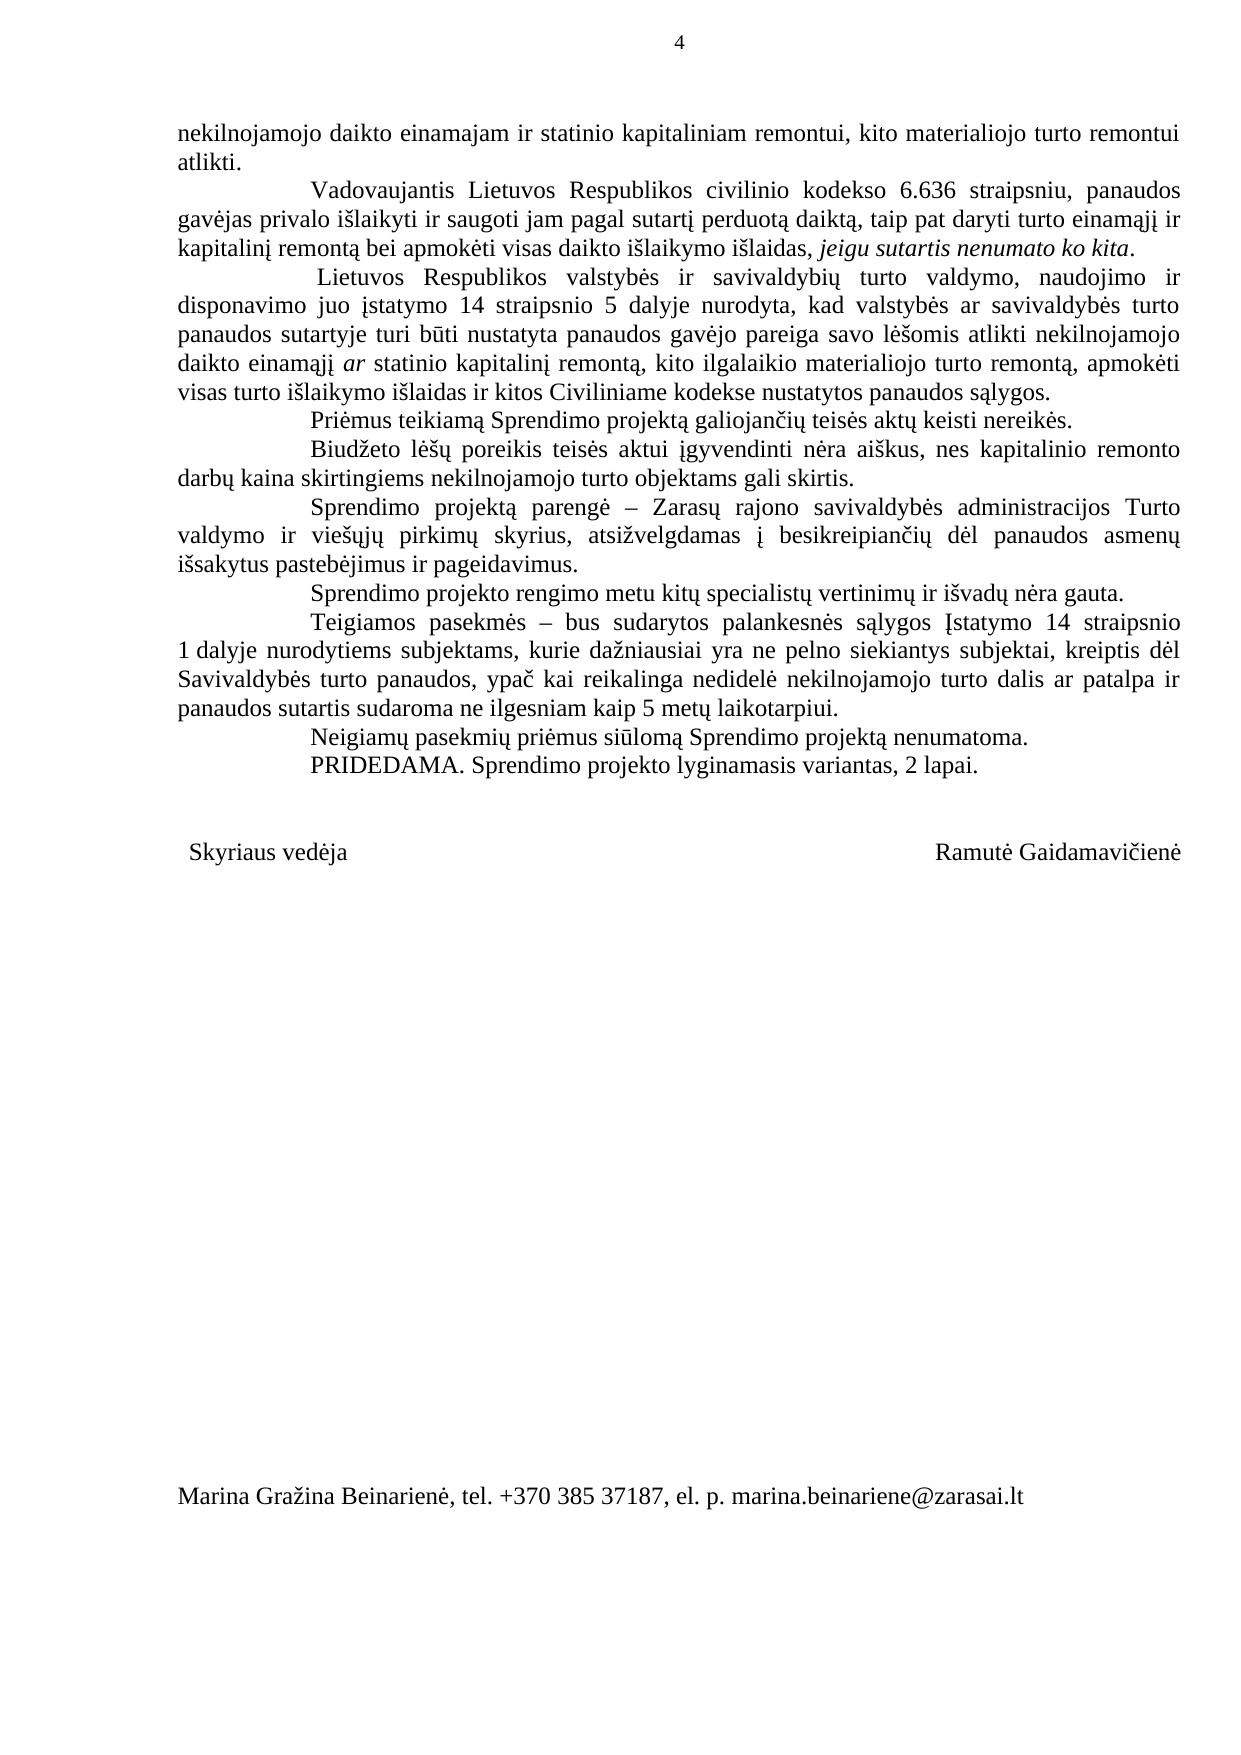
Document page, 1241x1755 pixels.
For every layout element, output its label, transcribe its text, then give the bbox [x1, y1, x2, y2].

text PRIDEDAMA. Sprendimo projekto lyginamasis variantas, 2 lapai. [177, 751, 1181, 779]
text Lietuvos Respublikos valstybės ir savivaldybių turto valdymo, naudojimo ir disponavimo juo įstatymo 14 straipsnio 5 dalyje nurodyta, kad valstybės ar savivaldybės turto panaudos sutartyje turi būti nustatyta panaudos gavėjo pareiga savo lėšomis atlikti nekilnojamojo daikto einamąjį ar statinio kapitalinį remontą, kito ilgalaikio materialiojo turto remontą, apmokėti visas turto išlaikymo išlaidas ir kitos Civiliniame kodekse nustatytos panaudos sąlygos. [177, 262, 1181, 406]
text nekilnojamojo daikto einamajam ir statinio kapitaliniam remontui, kito materialiojo turto remontui atlikti. [177, 118, 1181, 176]
text Neigiamų pasekmių priėmus siūlomą Sprendimo projektą nenumatoma. [177, 722, 1181, 751]
text Biudžeto lėšų poreikis teisės aktui įgyvendinti nėra aiškus, nes kapitalinio remonto darbų kaina skirtingiems nekilnojamojo turto objektams gali skirtis. [177, 434, 1181, 492]
text Sprendimo projekto rengimo metu kitų specialistų vertinimų ir išvadų nėra gauta. [177, 578, 1181, 607]
text Teigiamos pasekmės – bus sudarytos palankesnės sąlygos Įstatymo 14 straipsnio 1 dalyje nurodytiems subjektams, kurie dažniausiai yra ne pelno siekiantys subjektai, kreiptis dėl Savivaldybės turto panaudos, ypač kai reikalinga nedidelė nekilnojamojo turto dalis ar patalpa ir panaudos sutartis sudaroma ne ilgesniam kaip 5 metų laikotarpiui. [177, 607, 1181, 722]
text Priėmus teikiamą Sprendimo projektą galiojančių teisės aktų keisti nereikės. [177, 406, 1181, 434]
text Marina Gražina Beinarienė, tel. +370 385 37187, el. p. marina.beinariene@zarasai.lt [177, 1481, 1181, 1510]
text Vadovaujantis Lietuvos Respublikos civilinio kodekso 6.636 straipsniu, panaudos gavėjas privalo išlaikyti ir saugoti jam pagal sutartį perduotą daiktą, taip pat daryti turto einamąjį ir kapitalinį remontą bei apmokėti visas daikto išlaikymo išlaidas, jeigu sutartis nenumato ko kita. [177, 176, 1181, 262]
table_header Ramutė Gaidamavičienė [897, 837, 1192, 906]
table_header Skyriaus vedėja [177, 837, 679, 906]
table_header [679, 837, 897, 906]
text Sprendimo projektą parengė – Zarasų rajono savivaldybės administracijos Turto valdymo ir viešųjų pirkimų skyrius, atsižvelgdamas į besikreipiančių dėl panaudos asmenų išsakytus pastebėjimus ir pageidavimus. [177, 492, 1181, 578]
